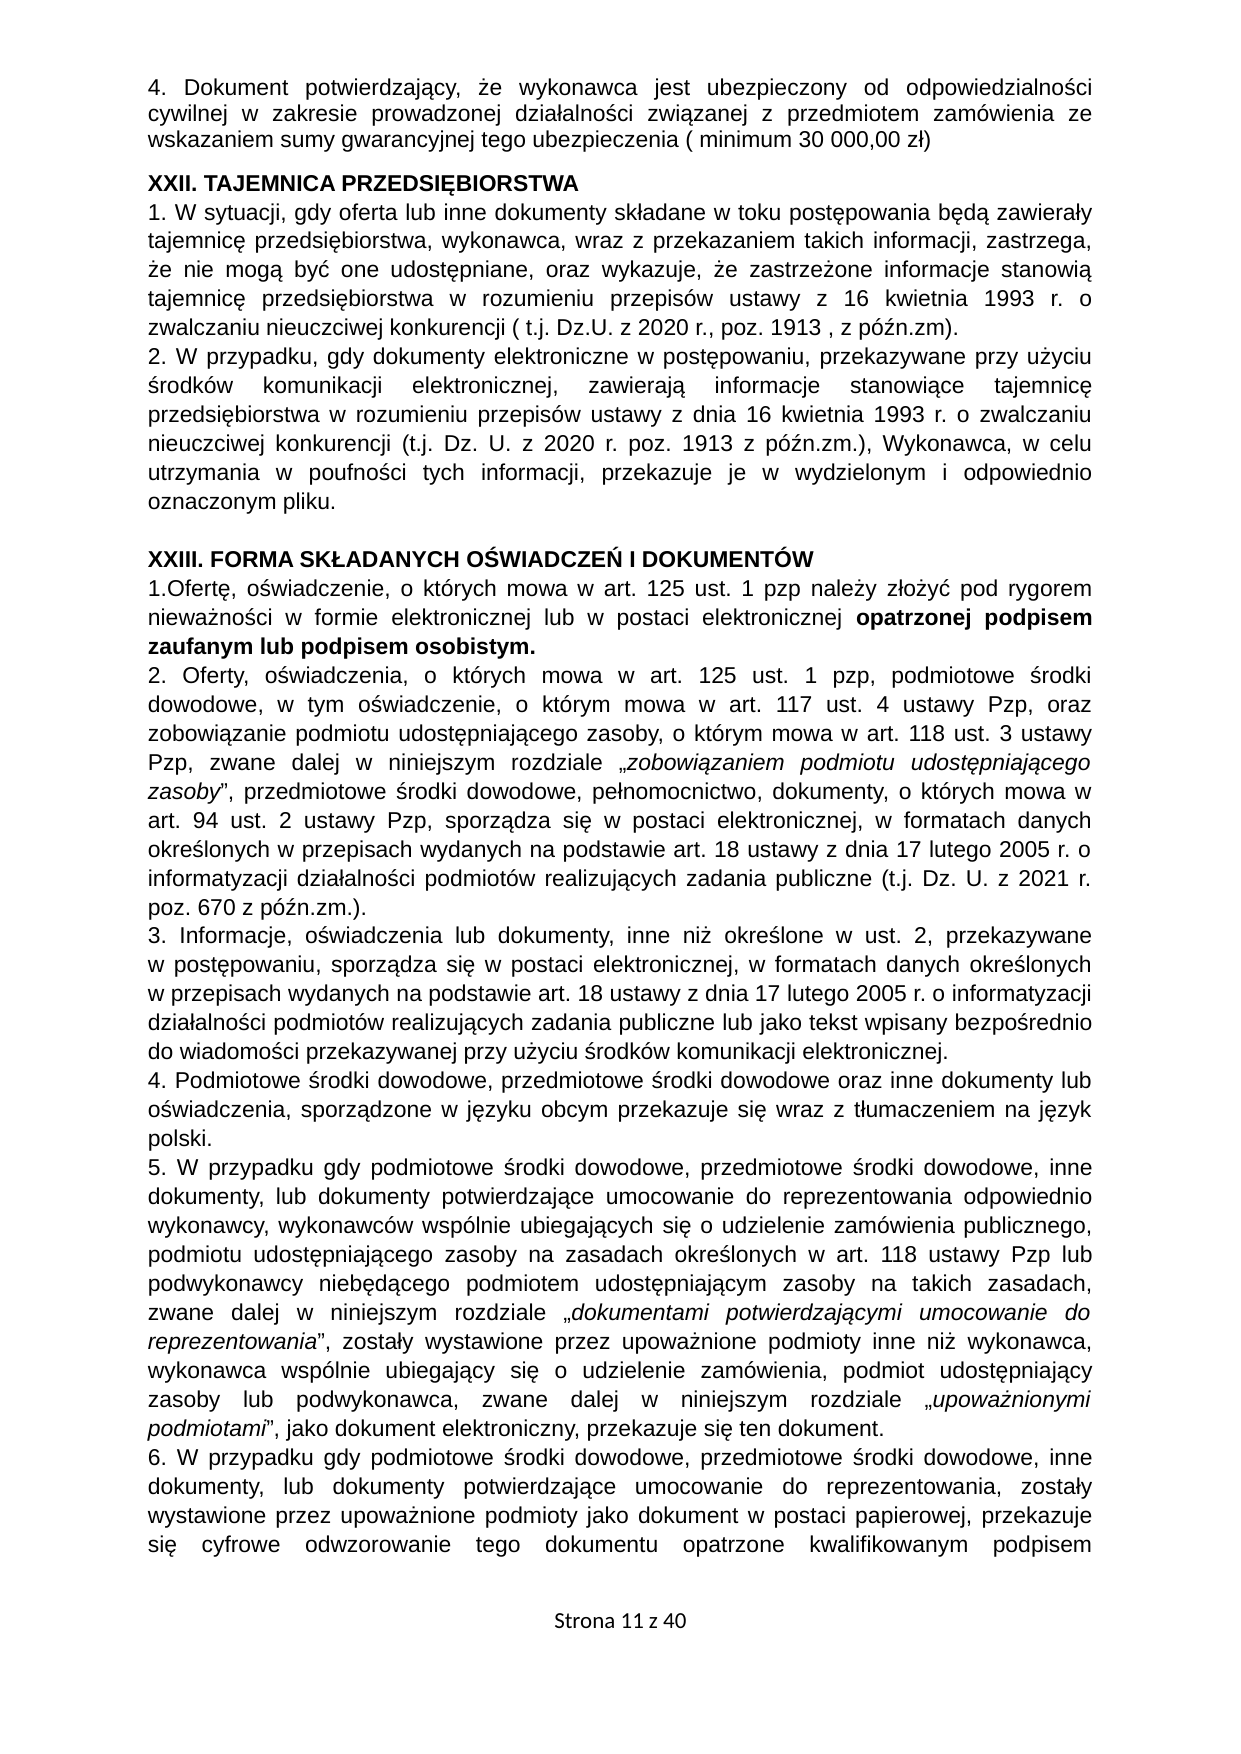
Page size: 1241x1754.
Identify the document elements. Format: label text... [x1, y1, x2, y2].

text 1. W sytuacji, gdy oferta lub inne dokumenty składane w toku postępowania będą zawierały tajemnicę przedsiębiorstwa, wykonawca, wraz z przekazaniem takich informacji, zastrzega, że nie mogą być one udostępniane, oraz wykazuje, że zastrzeżone informacje stanowią tajemnicę przedsiębiorstwa w rozumieniu przepisów ustawy z 16 kwietnia 1993 r. o zwalczaniu nieuczciwej konkurencji ( t.j. Dz.U. z 2020 r., poz. 1913 , z późn.zm). [148, 198, 1093, 341]
text 5. W przypadku gdy podmiotowe środki dowodowe, przedmiotowe środki dowodowe, inne dokumenty, lub dokumenty potwierdzające umocowanie do reprezentowania odpowiednio wykonawcy, wykonawców wspólnie ubiegających się o udzielenie zamówienia publicznego, podmiotu udostępniającego zasoby na zasadach określonych w art. 118 ustawy Pzp lub podwykonawcy niebędącego podmiotem udostępniającym zasoby na takich zasadach, zwane dalej w niniejszym rozdziale „dokumentami potwierdzającymi umocowanie do reprezentowania”, zostały wystawione przez upoważnione podmioty inne niż wykonawca, wykonawca wspólnie ubiegający się o udzielenie zamówienia, podmiot udostępniający zasoby lub podwykonawca, zwane dalej w niniejszym rozdziale „upoważnionymi podmiotami”, jako dokument elektroniczny, przekazuje się ten dokument. [148, 1154, 1093, 1441]
text 2. Oferty, oświadczenia, o których mowa w art. 125 ust. 1 pzp, podmiotowe środki dowodowe, w tym oświadczenie, o którym mowa w art. 117 ust. 4 ustawy Pzp, oraz zobowiązanie podmiotu udostępniającego zasoby, o którym mowa w art. 118 ust. 3 ustawy Pzp, zwane dalej w niniejszym rozdziale „zobowiązaniem podmiotu udostępniającego zasoby”, przedmiotowe środki dowodowe, pełnomocnictwo, dokumenty, o których mowa w art. 94 ust. 2 ustawy Pzp, sporządza się w postaci elektronicznej, w formatach danych określonych w przepisach wydanych na podstawie art. 18 ustawy z dnia 17 lutego 2005 r. o informatyzacji działalności podmiotów realizujących zadania publiczne (t.j. Dz. U. z 2021 r. poz. 670 z późn.zm.). [148, 662, 1093, 920]
text 3. Informacje, oświadczenia lub dokumenty, inne niż określone w ust. 2, przekazywane w postępowaniu, sporządza się w postaci elektronicznej, w formatach danych określonych w przepisach wydanych na podstawie art. 18 ustawy z dnia 17 lutego 2005 r. o informatyzacji działalności podmiotów realizujących zadania publiczne lub jako tekst wpisany bezpośrednio do wiadomości przekazywanej przy użyciu środków komunikacji elektronicznej. [148, 922, 1093, 1064]
text XXII. TAJEMNICA PRZEDSIĘBIORSTWA [148, 169, 1093, 196]
text XXIII. FORMA SKŁADANYCH OŚWIADCZEŃ I DOKUMENTÓW [148, 546, 1093, 572]
text 4. Podmiotowe środki dowodowe, przedmiotowe środki dowodowe oraz inne dokumenty lub oświadczenia, sporządzone w języku obcym przekazuje się wraz z tłumaczeniem na język polski. [148, 1067, 1093, 1151]
text 6. W przypadku gdy podmiotowe środki dowodowe, przedmiotowe środki dowodowe, inne dokumenty, lub dokumenty potwierdzające umocowanie do reprezentowania, zostały wystawione przez upoważnione podmioty jako dokument w postaci papierowej, przekazuje się cyfrowe odwzorowanie tego dokumentu opatrzone kwalifikowanym podpisem [148, 1444, 1093, 1557]
text 1.Ofertę, oświadczenie, o których mowa w art. 125 ust. 1 pzp należy złożyć pod rygorem nieważności w formie elektronicznej lub w postaci elektronicznej opatrzonej podpisem zaufanym lub podpisem osobistym. [148, 575, 1093, 659]
text 2. W przypadku, gdy dokumenty elektroniczne w postępowaniu, przekazywane przy użyciu środków komunikacji elektronicznej, zawierają informacje stanowiące tajemnicę przedsiębiorstwa w rozumieniu przepisów ustawy z dnia 16 kwietnia 1993 r. o zwalczaniu nieuczciwej konkurencji (t.j. Dz. U. z 2020 r. poz. 1913 z późn.zm.), Wykonawca, w celu utrzymania w poufności tych informacji, przekazuje je w wydzielonym i odpowiednio oznaczonym pliku. [148, 343, 1093, 514]
list 4. Dokument potwierdzający, że wykonawca jest ubezpieczony od odpowiedzialności cywilnej w zakresie prowadzonej działalności związanej z przedmiotem zamówienia ze wskazaniem sumy gwarancyjnej tego ubezpieczenia ( minimum 30 000,00 zł) [148, 74, 1093, 153]
